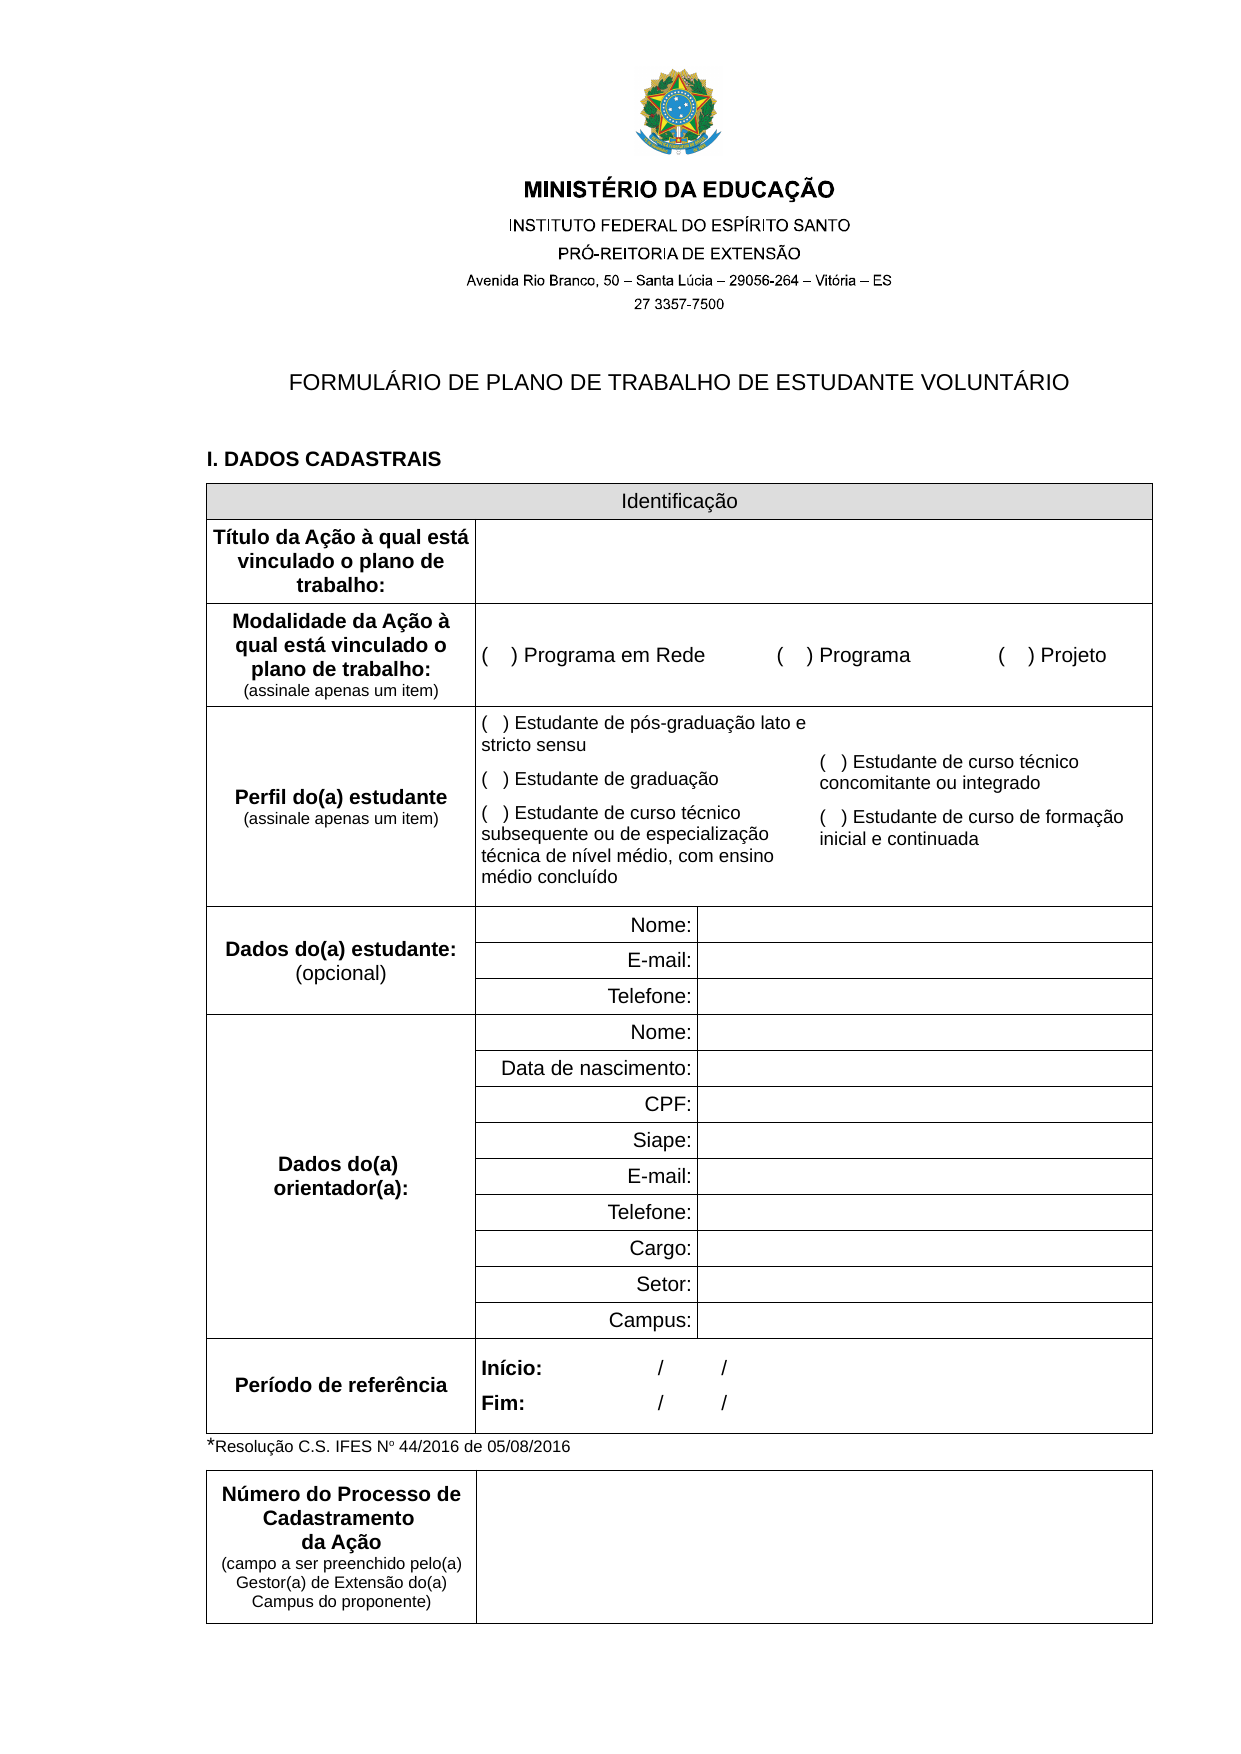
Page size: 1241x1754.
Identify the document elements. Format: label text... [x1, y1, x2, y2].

table_cell E-mail: [476, 943, 697, 978]
table_cell [698, 1231, 1152, 1266]
table_cell Título da Ação à qual está vinculado o plano de trabalho: [207, 520, 475, 603]
table_cell Setor: [476, 1267, 697, 1301]
table_cell Telefone: [476, 979, 697, 1014]
table_cell [476, 520, 1152, 603]
table_cell [698, 943, 1152, 978]
table_cell Perfil do(a) estudante (assinale apenas um item) [207, 707, 475, 906]
table_cell [698, 1195, 1152, 1229]
table_cell Modalidade da Ação à qual está vinculado o plano de trabalho: (assinale apenas um item) [207, 604, 475, 706]
text I. DADOS CADASTRAIS [207, 446, 1152, 470]
table_cell [698, 1051, 1152, 1086]
table_cell Início: / / Fim: / / [476, 1339, 1152, 1433]
table_cell [698, 1087, 1152, 1122]
table_cell Dados do(a) estudante: (opcional) [207, 907, 475, 1014]
table_cell E-mail: [476, 1159, 697, 1194]
table_cell CPF: [476, 1087, 697, 1122]
table_cell Campus: [476, 1303, 697, 1337]
table_header Número do Processo de Cadastramento da Ação (campo a ser preenchido pelo(a) Gestor(a) de Extensão do(a) Campus do proponente) [207, 1471, 476, 1623]
table_cell [698, 1123, 1152, 1158]
table_cell [698, 1159, 1152, 1194]
table_header Identificação [207, 484, 1152, 519]
table_cell Data de nascimento: [476, 1051, 697, 1086]
table_cell [698, 1015, 1152, 1050]
table_cell Nome: [476, 907, 697, 942]
table_cell [698, 1267, 1152, 1301]
text FORMULÁRIO DE PLANO DE TRABALHO DE ESTUDANTE VOLUNTÁRIO [207, 369, 1152, 395]
table_cell Dados do(a) orientador(a): [207, 1015, 475, 1337]
table_cell Telefone: [476, 1195, 697, 1229]
table_cell Siape: [476, 1123, 697, 1158]
table_cell Nome: [476, 1015, 697, 1050]
table_cell Cargo: [476, 1231, 697, 1266]
table_cell [698, 979, 1152, 1014]
table_header [477, 1471, 1152, 1623]
table_cell Período de referência [207, 1339, 475, 1433]
table_cell [698, 1303, 1152, 1337]
text *Resolução C.S. IFES No 44/2016 de 05/08/2016 [207, 1434, 1152, 1457]
table_cell ( ) Estudante de pós-graduação lato e stricto sensu ( ) Estudante de graduação ( ) Estudante de curso técnico subsequente ou de especialização técnica de nível médio, com ensino médio concluído [476, 707, 814, 906]
table_cell ( ) Programa em Rede ( ) Programa ( ) Projeto [476, 604, 1152, 706]
table_cell ( ) Estudante de curso técnico concomitante ou integrado ( ) Estudante de curso de formação inicial e continuada [814, 707, 1152, 906]
table_cell [698, 907, 1152, 942]
